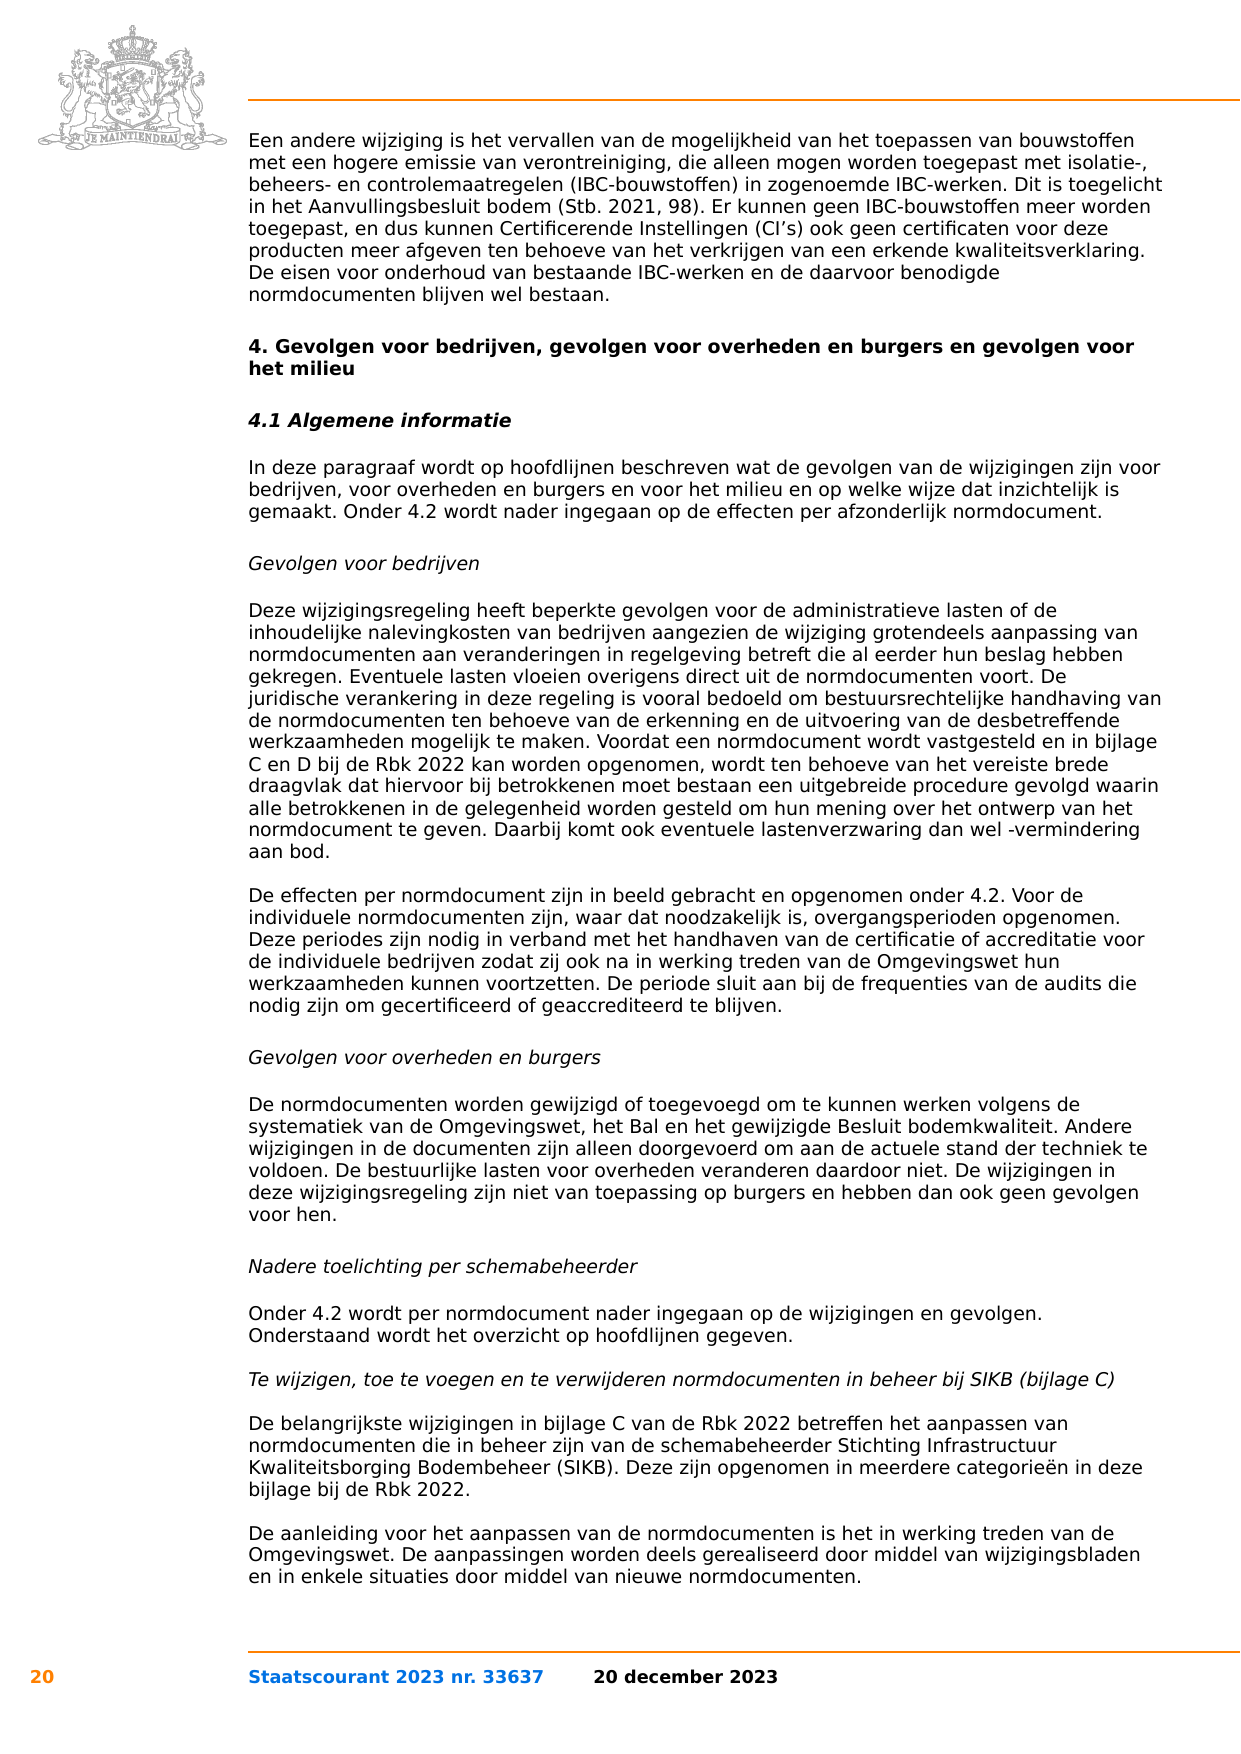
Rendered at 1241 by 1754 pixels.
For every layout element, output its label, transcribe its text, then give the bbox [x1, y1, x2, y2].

text De normdocumenten worden gewijzigd of toegevoegd om te kunnen werken volgens de systematiek van de Omgevingswet, het Bal en het gewijzigde Besluit bodemkwaliteit. Andere wijzigingen in de documenten zijn alleen doorgevoerd om aan de actuele stand der techniek te voldoen. De bestuurlijke lasten voor overheden veranderen daardoor niet. De wijzigingen in deze wijzigingsregeling zijn niet van toepassing op burgers en hebben dan ook geen gevolgen voor hen. [248, 1094, 1163, 1226]
picture [38, 25, 227, 150]
text Te wijzigen, toe te voegen en te verwijderen normdocumenten in beheer bij SIKB (bijlage C) [248, 1369, 1163, 1391]
subtitle Gevolgen voor bedrijven [248, 553, 1163, 574]
subtitle Gevolgen voor overheden en burgers [248, 1047, 1163, 1069]
text In deze paragraaf wordt op hoofdlijnen beschreven wat de gevolgen van de wijzigingen zijn voor bedrijven, voor overheden en burgers en voor het milieu en op welke wijze dat inzichtelijk is gemaakt. Onder 4.2 wordt nader ingegaan op de effecten per afzonderlijk normdocument. [248, 457, 1163, 523]
subtitle Nadere toelichting per schemabeheerder [248, 1256, 1163, 1278]
text De aanleiding voor het aanpassen van de normdocumenten is het in werking treden van de Omgevingswet. De aanpassingen worden deels gerealiseerd door middel van wijzigingsbladen en in enkele situaties door middel van nieuwe normdocumenten. [248, 1522, 1163, 1588]
text De effecten per normdocument zijn in beeld gebracht en opgenomen onder 4.2. Voor de individuele normdocumenten zijn, waar dat noodzakelijk is, overgangsperioden opgenomen. Deze periodes zijn nodig in verband met het handhaven van de certificatie of accreditatie voor de individuele bedrijven zodat zij ook na in werking treden van de Omgevingswet hun werkzaamheden kunnen voortzetten. De periode sluit aan bij de frequenties van de audits die nodig zijn om gecertificeerd of geaccrediteerd te blijven. [248, 885, 1163, 1017]
text De belangrijkste wijzigingen in bijlage C van de Rbk 2022 betreffen het aanpassen van normdocumenten die in beheer zijn van de schemabeheerder Stichting Infrastructuur Kwaliteitsborging Bodembeheer (SIKB). Deze zijn opgenomen in meerdere categorieën in deze bijlage bij de Rbk 2022. [248, 1413, 1163, 1501]
subtitle 4.1 Algemene informatie [248, 410, 1163, 432]
text Deze wijzigingsregeling heeft beperkte gevolgen voor de administratieve lasten of de inhoudelijke nalevingkosten van bedrijven aangezien de wijziging grotendeels aanpassing van normdocumenten aan veranderingen in regelgeving betreft die al eerder hun beslag hebben gekregen. Eventuele lasten vloeien overigens direct uit de normdocumenten voort. De juridische verankering in deze regeling is vooral bedoeld om bestuursrechtelijke handhaving van de normdocumenten ten behoeve van de erkenning en de uitvoering van de desbetreffende werkzaamheden mogelijk te maken. Voordat een normdocument wordt vastgesteld en in bijlage C en D bij de Rbk 2022 kan worden opgenomen, wordt ten behoeve van het vereiste brede draagvlak dat hiervoor bij betrokkenen moet bestaan een uitgebreide procedure gevolgd waarin alle betrokkenen in de gelegenheid worden gesteld om hun mening over het ontwerp van het normdocument te geven. Daarbij komt ook eventuele lastenverzwaring dan wel -vermindering aan bod. [248, 599, 1163, 863]
subtitle 4. Gevolgen voor bedrijven, gevolgen voor overheden en burgers en gevolgen voor het milieu [248, 336, 1163, 380]
text Onder 4.2 wordt per normdocument nader ingegaan op de wijzigingen en gevolgen. Onderstaand wordt het overzicht op hoofdlijnen gegeven. [248, 1303, 1163, 1347]
text Een andere wijziging is het vervallen van de mogelijkheid van het toepassen van bouwstoffen met een hogere emissie van verontreiniging, die alleen mogen worden toegepast met isolatie-, beheers- en controlemaatregelen (IBC-bouwstoffen) in zogenoemde IBC-werken. Dit is toegelicht in het Aanvullingsbesluit bodem (Stb. 2021, 98). Er kunnen geen IBC-bouwstoffen meer worden toegepast, en dus kunnen Certificerende Instellingen (CI’s) ook geen certificaten voor deze producten meer afgeven ten behoeve van het verkrijgen van een erkende kwaliteitsverklaring. De eisen voor onderhoud van bestaande IBC-werken en de daarvoor benodigde normdocumenten blijven wel bestaan. [248, 130, 1163, 306]
